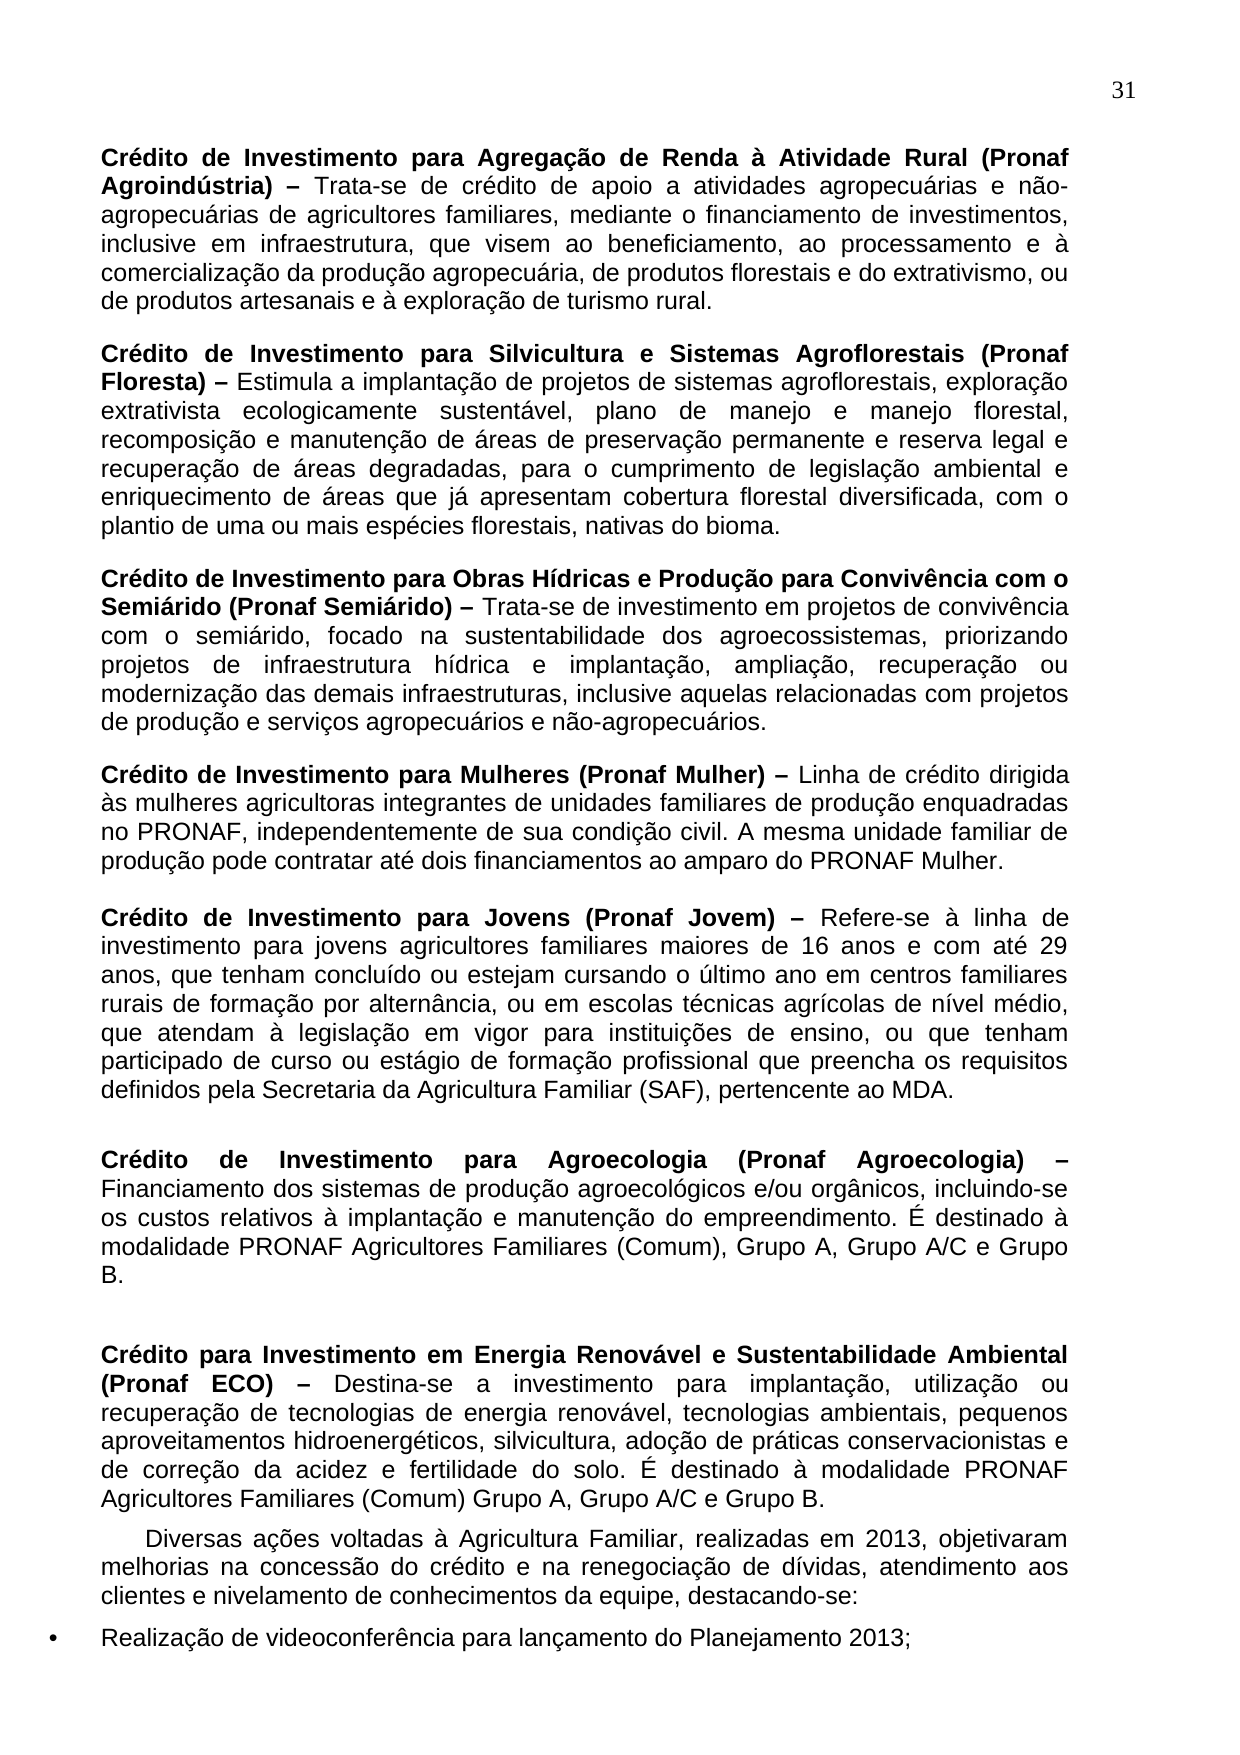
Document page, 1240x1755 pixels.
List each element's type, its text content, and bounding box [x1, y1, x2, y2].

list Realização de videoconferência para lançamento do Planejamento 2013; [48, 1623, 1143, 1652]
text Crédito de Investimento para Mulheres (Pronaf Mulher) – Linha de crédito dirigida às mulheres agricultoras integrantes de unidades familiares de produção enquadradas no PRONAF, independentemente de sua condição civil. A mesma unidade familiar de produção pode contratar até dois financiamentos ao amparo do PRONAF Mulher. [101, 760, 1070, 875]
text Diversas ações voltadas à Agricultura Familiar, realizadas em 2013, objetivaram melhorias na concessão do crédito e na renegociação de dívidas, atendimento aos clientes e nivelamento de conhecimentos da equipe, destacando-se: [101, 1524, 1070, 1610]
text Crédito de Investimento para Agroecologia (Pronaf Agroecologia) – Financiamento dos sistemas de produção agroecológicos e/ou orgânicos, incluindo-se os custos relativos à implantação e manutenção do empreendimento. É destinado à modalidade PRONAF Agricultores Familiares (Comum), Grupo A, Grupo A/C e Grupo B. [101, 1145, 1070, 1289]
text Crédito para Investimento em Energia Renovável e Sustentabilidade Ambiental (Pronaf ECO) – Destina-se a investimento para implantação, utilização ou recuperação de tecnologias de energia renovável, tecnologias ambientais, pequenos aproveitamentos hidroenergéticos, silvicultura, adoção de práticas conservacionistas e de correção da acidez e fertilidade do solo. É destinado à modalidade PRONAF Agricultores Familiares (Comum) Grupo A, Grupo A/C e Grupo B. [101, 1340, 1070, 1513]
text Crédito de Investimento para Obras Hídricas e Produção para Convivência com o Semiárido (Pronaf Semiárido) – Trata-se de investimento em projetos de convivência com o semiárido, focado na sustentabilidade dos agroecossistemas, priorizando projetos de infraestrutura hídrica e implantação, ampliação, recuperação ou modernização das demais infraestruturas, inclusive aquelas relacionadas com projetos de produção e serviços agropecuários e não-agropecuários. [101, 563, 1070, 736]
text Crédito de Investimento para Jovens (Pronaf Jovem) – Refere-se à linha de investimento para jovens agricultores familiares maiores de 16 anos e com até 29 anos, que tenham concluído ou estejam cursando o último ano em centros familiares rurais de formação por alternância, ou em escolas técnicas agrícolas de nível médio, que atendam à legislação em vigor para instituições de ensino, ou que tenham participado de curso ou estágio de formação profissional que preencha os requisitos definidos pela Secretaria da Agricultura Familiar (SAF), pertencente ao MDA. [101, 903, 1070, 1104]
text Crédito de Investimento para Silvicultura e Sistemas Agroflorestais (Pronaf Floresta) – Estimula a implantação de projetos de sistemas agroflorestais, exploração extrativista ecologicamente sustentável, plano de manejo e manejo florestal, recomposição e manutenção de áreas de preservação permanente e reserva legal e recuperação de áreas degradadas, para o cumprimento de legislação ambiental e enriquecimento de áreas que já apresentam cobertura florestal diversificada, com o plantio de uma ou mais espécies florestais, nativas do bioma. [101, 339, 1070, 540]
text Crédito de Investimento para Agregação de Renda à Atividade Rural (Pronaf Agroindústria) – Trata-se de crédito de apoio a atividades agropecuárias e não-agropecuárias de agricultores familiares, mediante o financiamento de investimentos, inclusive em infraestrutura, que visem ao beneficiamento, ao processamento e à comercialização da produção agropecuária, de produtos florestais e do extrativismo, ou de produtos artesanais e à exploração de turismo rural. [101, 142, 1070, 315]
